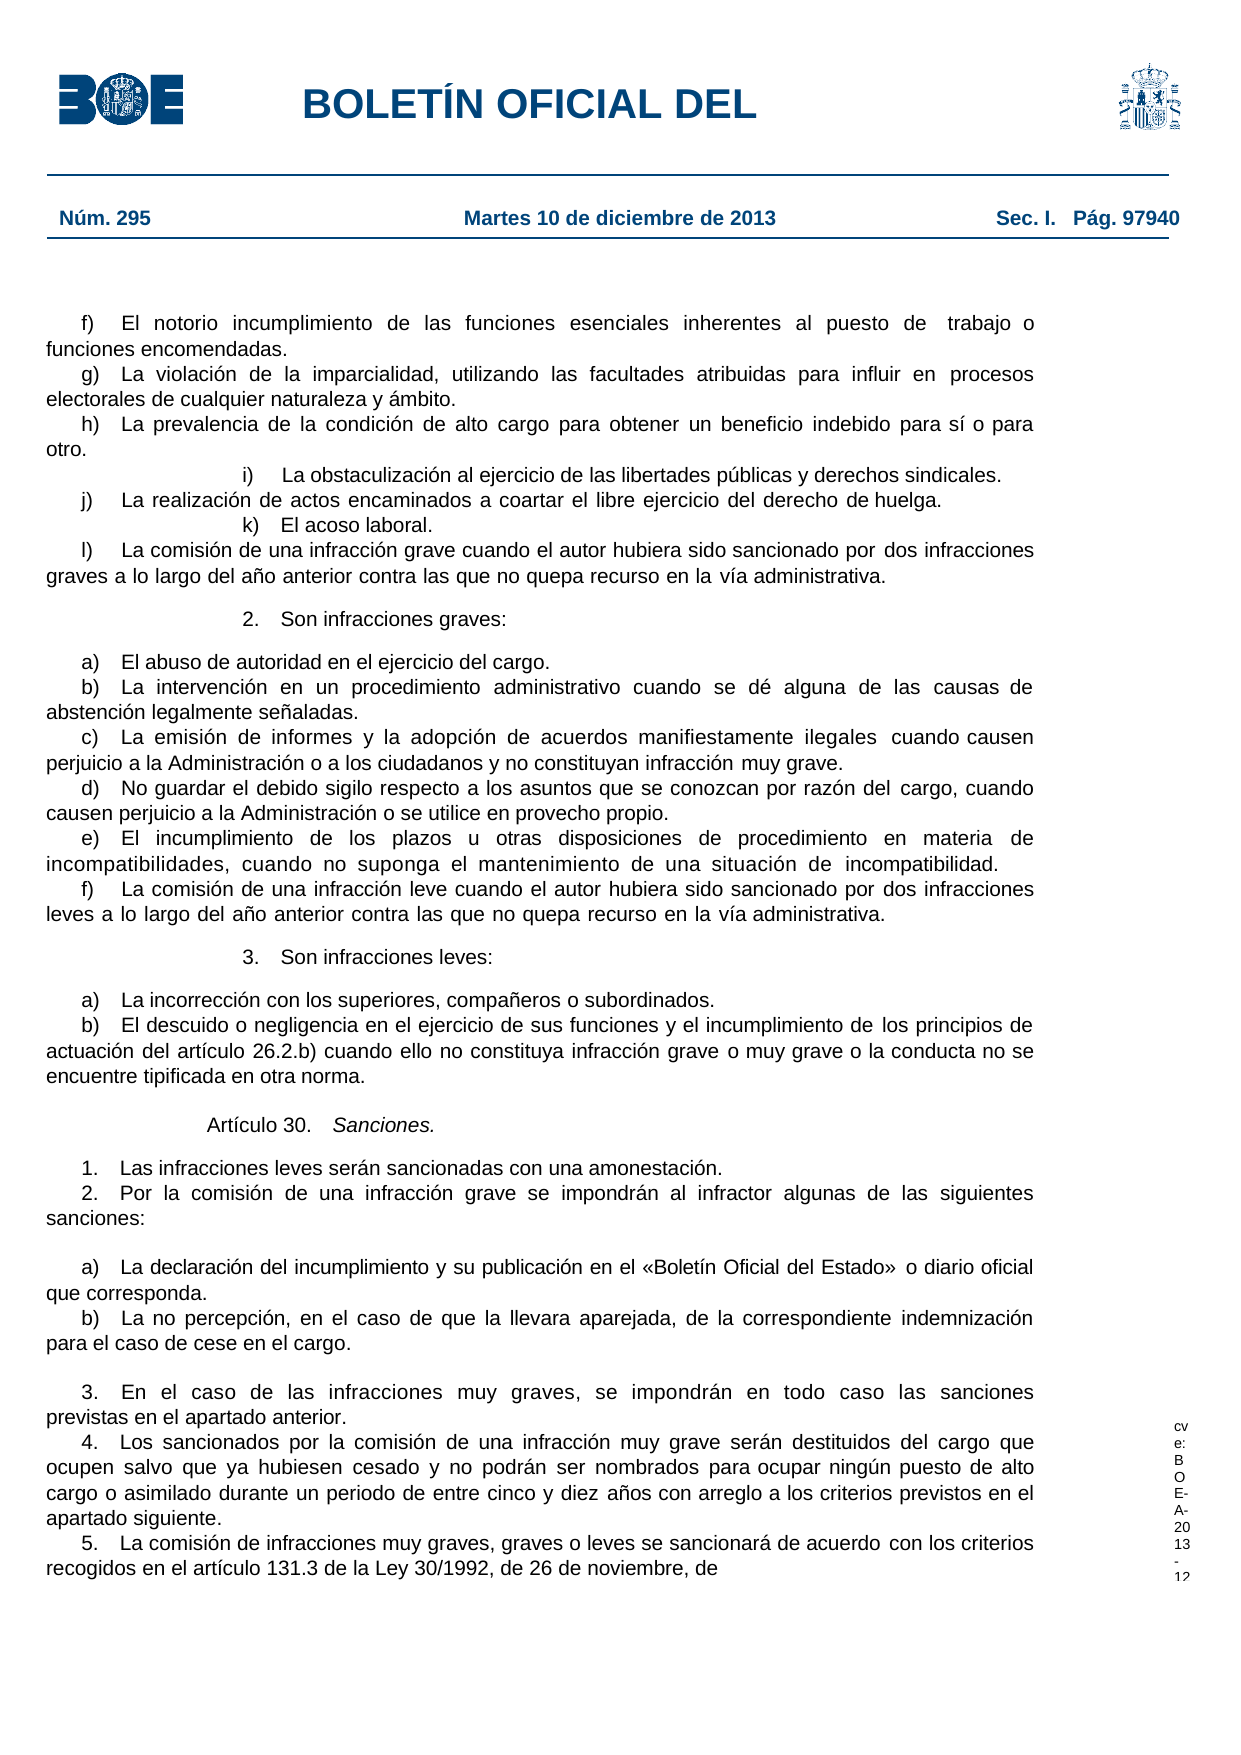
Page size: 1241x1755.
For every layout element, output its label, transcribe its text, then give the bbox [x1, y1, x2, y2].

list La obstaculización al ejercicio de las libertades públicas y derechos sindicales. [242, 462, 1195, 486]
list Por la comisión de una infracción grave se impondrán al infractor algunas de las siguientes sanciones: [46, 1181, 1034, 1230]
list La realización de actos encaminados a coartar el libre ejercicio del derecho de huelga. [46, 488, 1034, 512]
list No guardar el debido sigilo respecto a los asuntos que se conozcan por razón del cargo, cuando causen perjuicio a la Administración o se utilice en provecho propio. [46, 776, 1034, 825]
list El notorio incumplimiento de las funciones esenciales inherentes al puesto de trabajo o funciones encomendadas. [46, 311, 1034, 360]
list El incumplimiento de los plazos u otras disposiciones de procedimiento en materia de incompatibilidades, cuando no suponga el mantenimiento de una situación de incompatibilidad. [46, 826, 1034, 876]
list La prevalencia de la condición de alto cargo para obtener un beneficio indebido para sí o para otro. [46, 412, 1034, 461]
list En el caso de las infracciones muy graves, se impondrán en todo caso las sanciones previstas en el apartado anterior. [46, 1379, 1035, 1429]
list La declaración del incumplimiento y su publicación en el «Boletín Oficial del Estado» o diario oficial que corresponda. [46, 1255, 1034, 1304]
list Son infracciones graves: [242, 606, 1195, 630]
list cve: BOE-A-2013-12887 [1174, 1418, 1191, 1581]
text Artículo 30. Sanciones. [207, 1113, 1195, 1137]
list La incorrección con los superiores, compañeros o subordinados. [46, 988, 1195, 1012]
list El descuido o negligencia en el ejercicio de sus funciones y el incumplimiento de los principios de actuación del artículo 26.2.b) cuando ello no constituya infracción grave o muy grave o la conducta no se encuentre tipificada en otra norma. [46, 1013, 1034, 1088]
list Son infracciones leves: [242, 945, 1195, 969]
list La comisión de una infracción grave cuando el autor hubiera sido sancionado por dos infracciones graves a lo largo del año anterior contra las que no quepa recurso en la vía administrativa. [46, 538, 1034, 588]
list La intervención en un procedimiento administrativo cuando se dé alguna de las causas de abstención legalmente señaladas. [46, 675, 1034, 724]
subtitle Núm. 295 Martes 10 de diciembre de 2013 Sec. I. Pág. 97940 [59, 205, 1195, 229]
list La violación de la imparcialidad, utilizando las facultades atribuidas para influir en procesos electorales de cualquier naturaleza y ámbito. [46, 362, 1034, 411]
list El abuso de autoridad en el ejercicio del cargo. [46, 649, 1195, 673]
list Los sancionados por la comisión de una infracción muy grave serán destituidos del cargo que ocupen salvo que ya hubiesen cesado y no podrán ser nombrados para ocupar ningún puesto de alto cargo o asimilado durante un periodo de entre cinco y diez años con arreglo a los criterios previstos en el apartado siguiente. [46, 1430, 1034, 1530]
list La emisión de informes y la adopción de acuerdos manifiestamente ilegales cuando causen perjuicio a la Administración o a los ciudadanos y no constituyan infracción muy grave. [46, 725, 1034, 774]
list La no percepción, en el caso de que la llevara aparejada, de la correspondiente indemnización para el caso de cese en el cargo. [46, 1305, 1034, 1355]
list Las infracciones leves serán sancionadas con una amonestación. [46, 1156, 1195, 1180]
list La comisión de una infracción leve cuando el autor hubiera sido sancionado por dos infracciones leves a lo largo del año anterior contra las que no quepa recurso en la vía administrativa. [46, 877, 1034, 926]
list La comisión de infracciones muy graves, graves o leves se sancionará de acuerdo con los criterios recogidos en el artículo 131.3 de la Ley 30/1992, de 26 de noviembre, de [46, 1531, 1034, 1580]
list El acoso laboral. [242, 513, 1195, 537]
